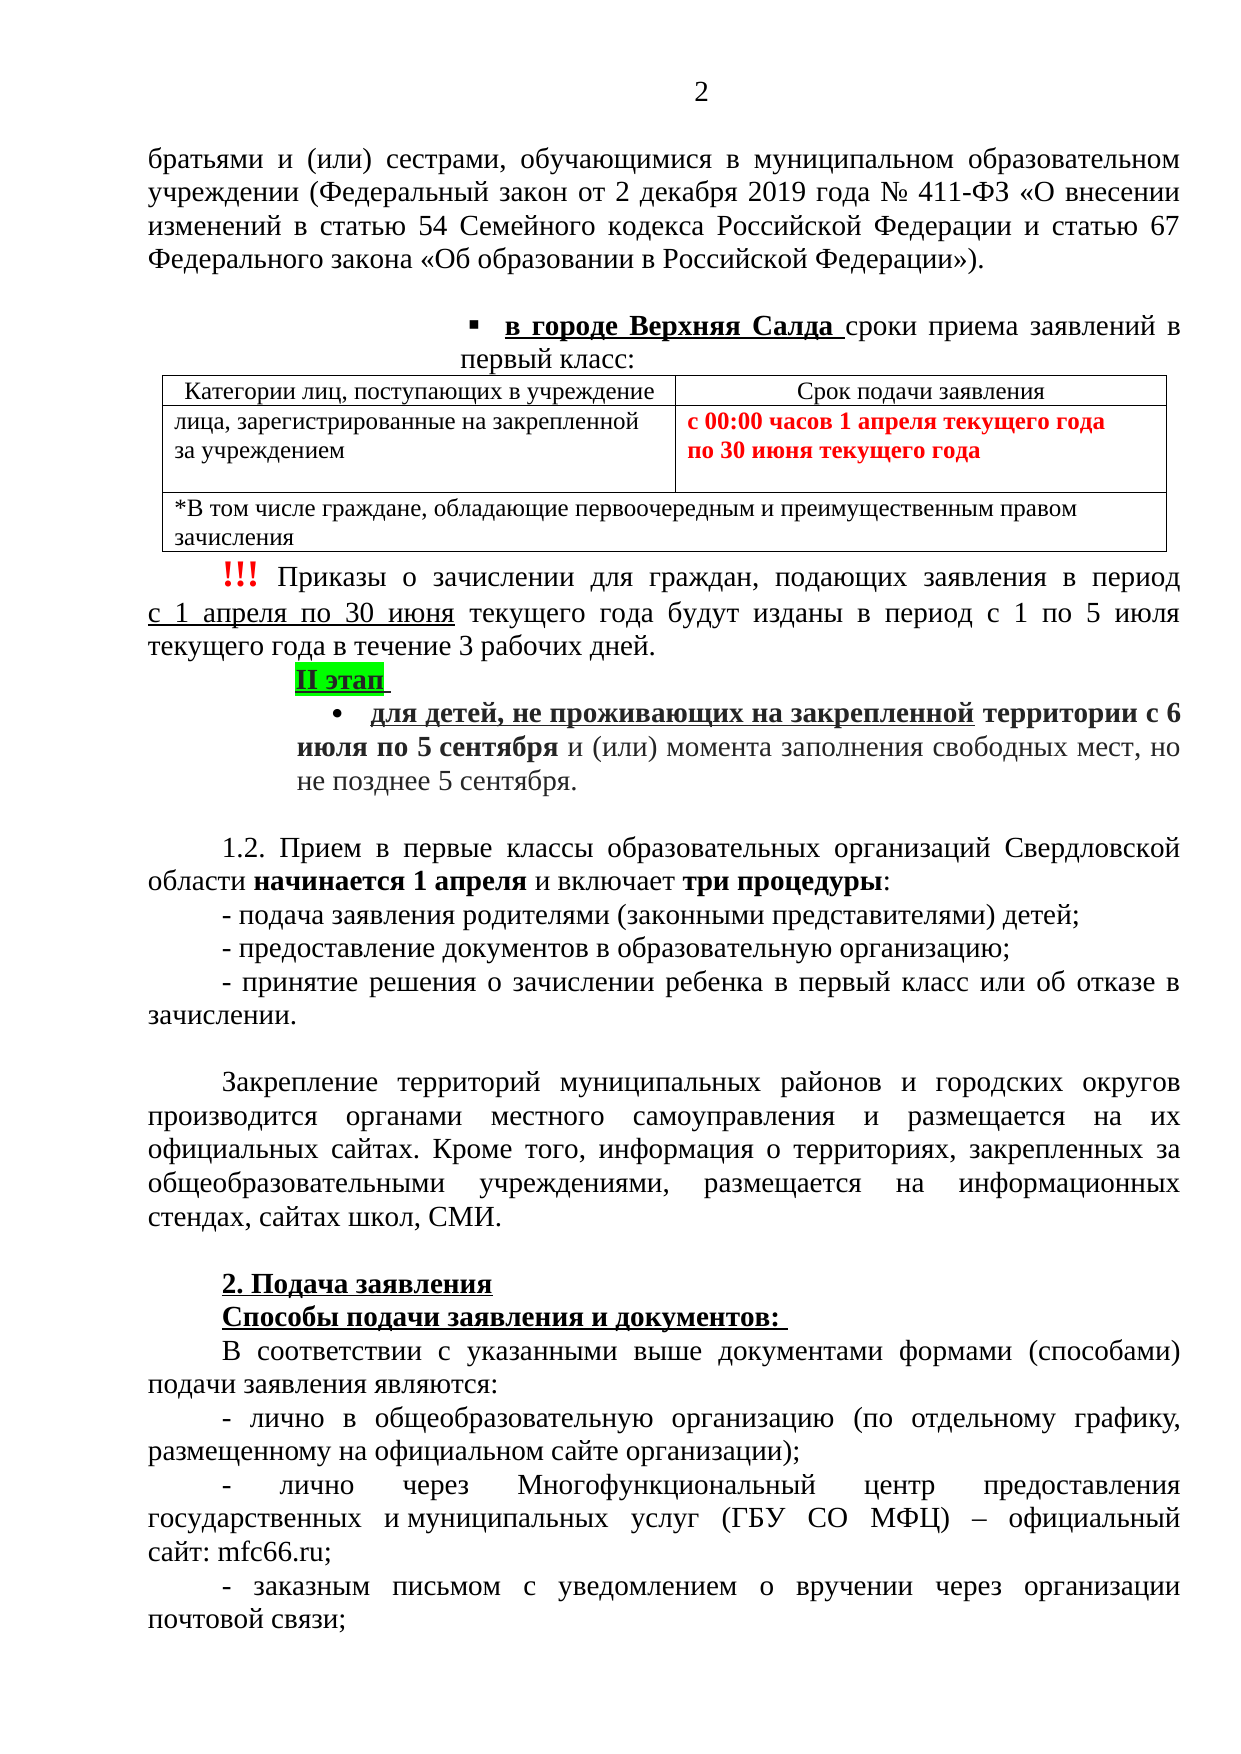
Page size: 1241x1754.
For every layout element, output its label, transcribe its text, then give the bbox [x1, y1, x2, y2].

text - принятие решения о зачислении ребенка в первый класс или об отказе в зачислении. [148, 964, 1181, 1031]
table_cell с 00:00 часов 1 апреля текущего года по 30 июня текущего года [676, 406, 1166, 492]
text II этап [222, 662, 1181, 696]
text - заказным письмом с уведомлением о вручении через организации почтовой связи; [148, 1568, 1181, 1635]
table_cell *В том числе граждане, обладающие первоочередным и преимущественным правом зачисления [163, 493, 1166, 551]
text братьями и (или) сестрами, обучающимися в муниципальном образовательном учреждении (Федеральный закон от 2 декабря 2019 года № 411-ФЗ «О внесении изменений в статью 54 Семейного кодекса Российской Федерации и статью 67 Федерального закона «Об образовании в Российской Федерации»). [148, 141, 1181, 275]
text - лично в общеобразовательную организацию (по отдельному графику, размещенному на официальном сайте организации); [148, 1400, 1181, 1467]
list в городе Верхняя Салда сроки приема заявлений в первый класс: [423, 308, 1181, 375]
text Закрепление территорий муниципальных районов и городских округов производится органами местного самоуправления и размещается на их официальных сайтах. Кроме того, информация о территориях, закрепленных за общеобразовательными учреждениями, размещается на информационных стендах, сайтах школ, СМИ. [148, 1064, 1181, 1232]
text 2. Подача заявления [148, 1266, 1181, 1299]
text - подача заявления родителями (законными представителями) детей; [148, 897, 1181, 930]
table_header Категории лиц, поступающих в учреждение [163, 376, 675, 405]
text !!! Приказы о зачислении для граждан, подающих заявления в период с 1 апреля по 30 июня текущего года будут изданы в период с 1 по 5 июля текущего года в течение 3 рабочих дней. [148, 552, 1181, 662]
table_cell лица, зарегистрированные на закрепленной за учреждением [163, 406, 675, 492]
text В соответствии с указанными выше документами формами (способами) подачи заявления являются: [148, 1333, 1181, 1400]
list для детей, не проживающих на закрепленной территории с 6 июля по 5 сентября и (или) момента заполнения свободных мест, но не позднее 5 сентября. [259, 696, 1181, 796]
text Способы подачи заявления и документов: [148, 1299, 1181, 1333]
text - лично через Многофункциональный центр предоставления государственных и муниципальных услуг (ГБУ СО МФЦ) – официальный сайт: mfc66.ru; [148, 1467, 1181, 1568]
text 1.2. Прием в первые классы образовательных организаций Свердловской области начинается 1 апреля и включает три процедуры: [148, 830, 1181, 897]
text - предоставление документов в образовательную организацию; [148, 930, 1181, 964]
table_header Срок подачи заявления [676, 376, 1166, 405]
